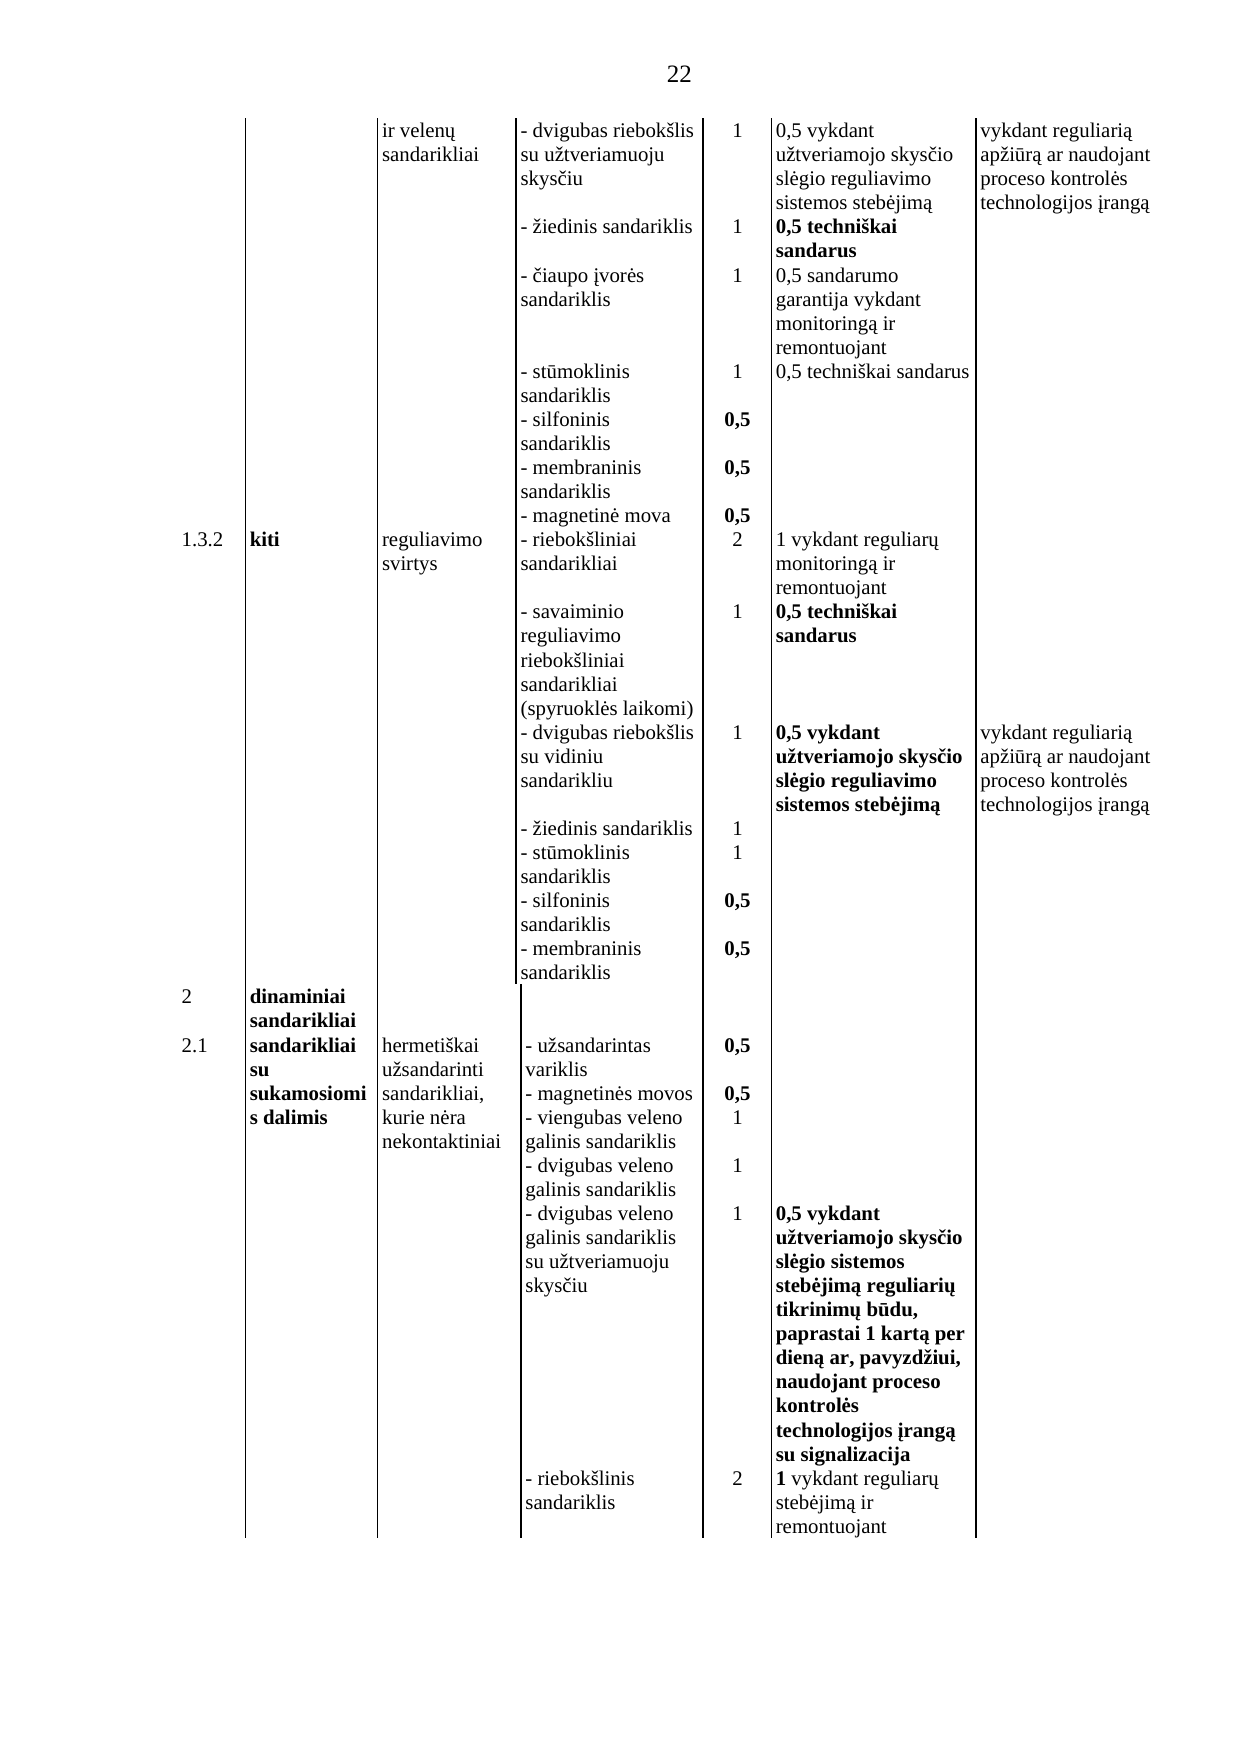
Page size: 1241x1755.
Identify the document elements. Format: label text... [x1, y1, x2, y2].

table_cell hermetiškai užsandarinti sandarikliai, kurie nėra nekontaktiniai [378, 1033, 520, 1538]
table_cell [772, 1153, 975, 1201]
table_cell [772, 407, 975, 455]
table_cell armatūros (pavyzdžiui, rutulinių vožtuvų, čiaupų, droselinių vožtuvų, sklendžių) ašių ir velenų sandarikliai [378, 118, 515, 527]
table_cell reguliavimo svirtys [378, 527, 515, 984]
table_cell [977, 1153, 1181, 1201]
table_cell [246, 118, 377, 527]
table_cell 0,5 [704, 888, 771, 936]
table_cell - dvigubas riebokšlis su vidiniu sandarikliu [517, 720, 702, 816]
table_cell [977, 1105, 1181, 1153]
table_cell sandarikliai su sukamosiomis dalimis [246, 1033, 377, 1538]
table_cell 0,5 [704, 455, 771, 503]
table_cell [977, 455, 1181, 503]
table_cell 2 [704, 1466, 771, 1538]
table_cell - dvigubas veleno galinis sandariklis su užtveriamuoju skysčiu [522, 1201, 702, 1466]
table_cell [977, 527, 1181, 599]
table_cell 0,5 [704, 936, 771, 984]
table_cell [977, 984, 1181, 1032]
table_cell [1177, 816, 1181, 840]
table_cell 1 [767, 816, 771, 840]
table_cell [977, 888, 1181, 936]
table_cell [772, 503, 776, 527]
table_cell 1 [704, 1105, 771, 1153]
table_cell 0,5 techniškai sandarus [772, 359, 975, 407]
table_cell [1177, 1081, 1181, 1105]
table_cell kiti [246, 527, 377, 984]
table_cell 0,5 [767, 1081, 771, 1105]
table_cell 1 [704, 599, 771, 720]
table_cell 0,5 [704, 407, 771, 455]
table_cell [772, 984, 975, 1032]
table_cell [977, 407, 1181, 455]
table_cell [772, 1105, 975, 1153]
table_cell [772, 455, 975, 503]
table_cell [772, 1033, 975, 1081]
table_cell 2.1 [177, 1033, 245, 1538]
table_cell 1 [704, 359, 771, 407]
table_cell - žiedinis sandariklis [517, 214, 702, 262]
table_cell [378, 984, 520, 1032]
table_cell 1 [704, 263, 771, 359]
table_cell 2 [177, 984, 245, 1032]
table_cell 1.3.2 [177, 527, 245, 984]
table_cell [977, 263, 1181, 359]
table_cell 1 [704, 214, 771, 262]
table_cell [977, 359, 1181, 407]
table_cell 0,5 [767, 503, 771, 527]
table_cell [177, 118, 245, 527]
table_cell [977, 1033, 1181, 1081]
table_cell [772, 816, 776, 840]
table_cell 1 [704, 840, 771, 888]
table_cell 1 [704, 1201, 771, 1466]
table_cell [977, 1201, 1181, 1466]
table_cell 1 [704, 720, 771, 816]
table_cell [772, 840, 975, 888]
table_cell - riebokšliniai sandarikliai [517, 527, 702, 599]
table_cell 2 [704, 527, 771, 599]
table_cell [977, 840, 1181, 888]
table_cell 0,5 techniškai sandarus [772, 599, 975, 720]
table_cell 1 [704, 1153, 771, 1201]
table_cell - dvigubas riebokšlis su užtveriamuoju skysčiu [517, 118, 702, 214]
table_cell [772, 936, 975, 984]
table_cell [772, 888, 975, 936]
table_cell - čiaupo įvorės sandariklis [517, 263, 702, 359]
table_cell [772, 1081, 776, 1105]
table_cell - riebokšlinis sandariklis [522, 1466, 702, 1538]
table_cell [977, 214, 1181, 262]
table_cell 1 [704, 118, 771, 214]
table_cell [522, 984, 702, 1032]
table_cell 0,5 [704, 1033, 771, 1081]
table_cell [977, 599, 1181, 720]
table_cell [977, 1466, 1181, 1538]
table_cell [1177, 503, 1181, 527]
table_cell [704, 984, 771, 1032]
table_cell [977, 936, 1181, 984]
